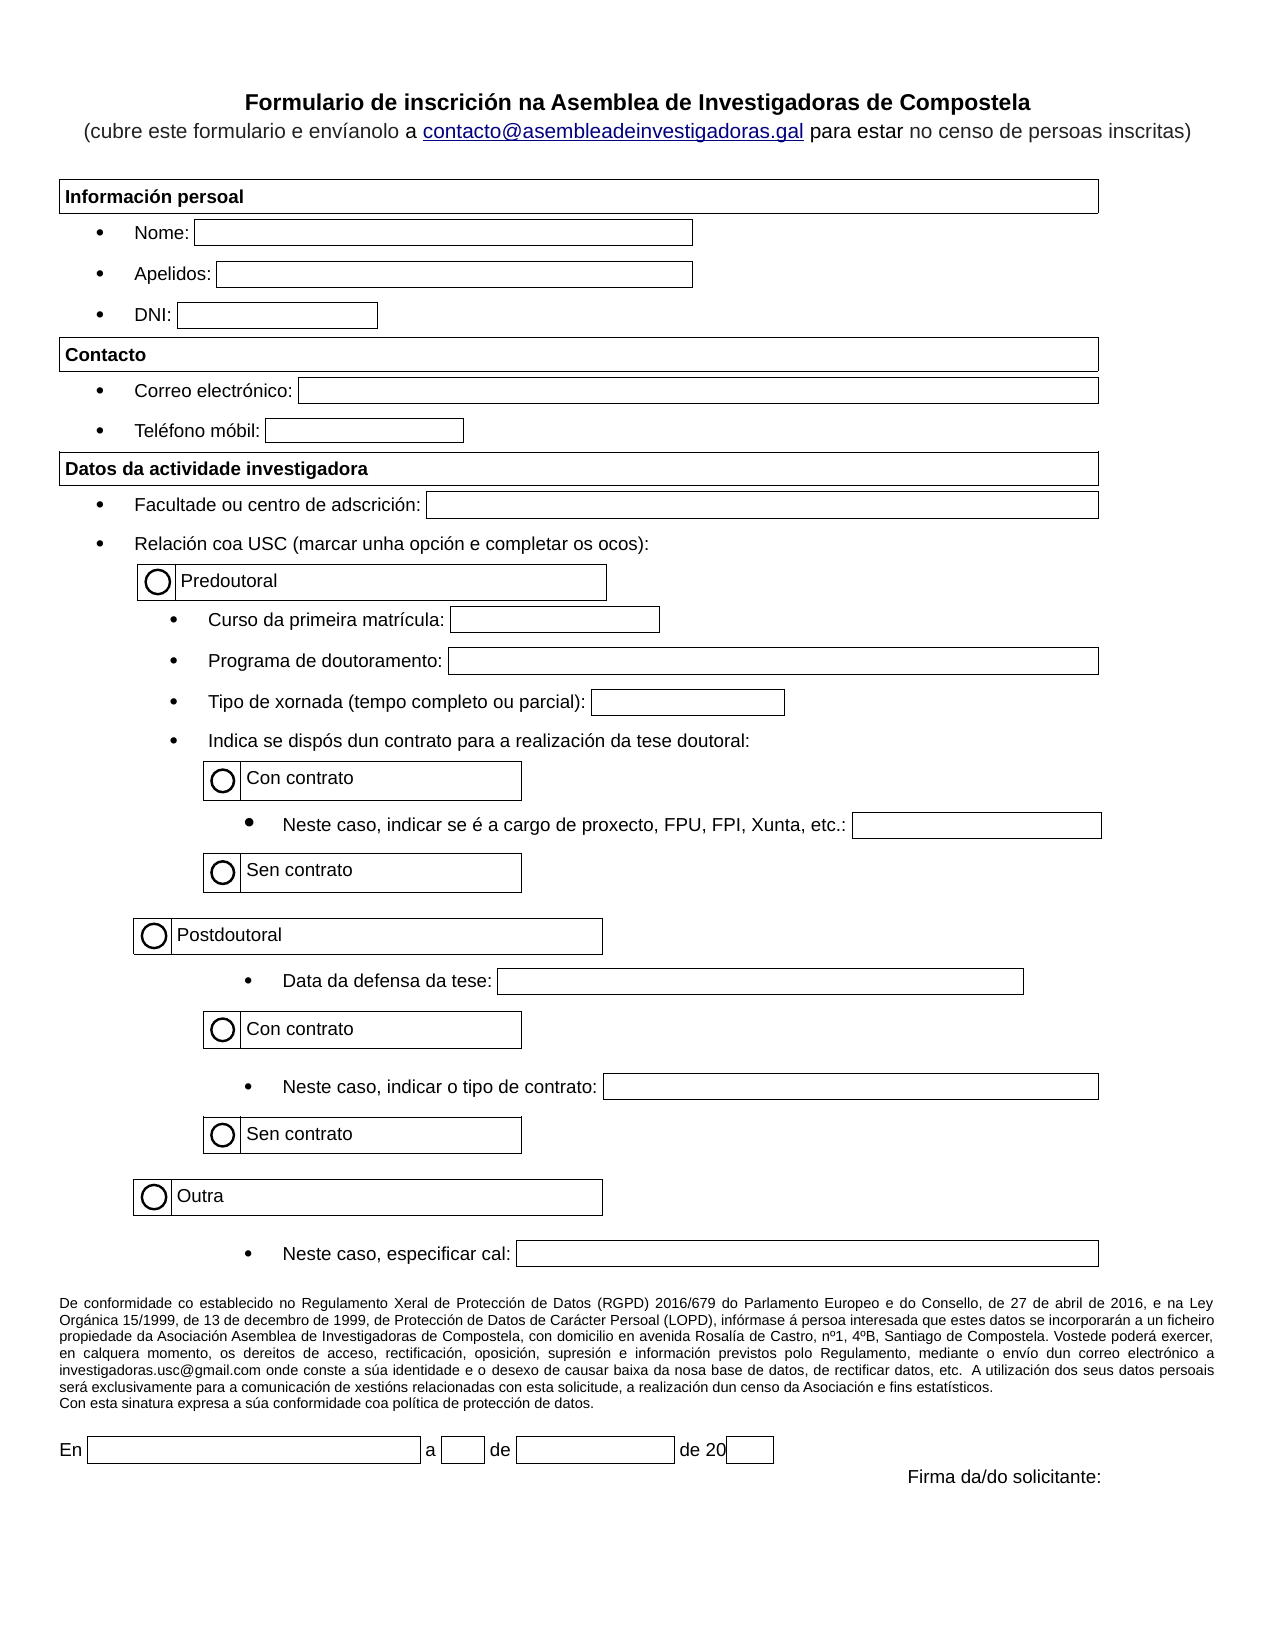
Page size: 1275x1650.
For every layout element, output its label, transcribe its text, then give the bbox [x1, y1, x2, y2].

table_header [204, 854, 240, 892]
table_header Predoutoral [176, 565, 606, 600]
table_header [134, 919, 171, 954]
table_header Datos da actividade investigadora [60, 453, 1098, 485]
table_header [204, 762, 240, 800]
table_header [134, 1180, 171, 1215]
list [693, 219, 1216, 246]
list Teléfono móbil: [97, 418, 265, 442]
list [785, 689, 1216, 715]
list [1102, 812, 1216, 838]
list Apelidos: [97, 261, 216, 287]
text Formulario de inscrición na Asemblea de Investigadoras de Compostela [59, 89, 1216, 115]
table_header Con contrato [241, 1012, 521, 1048]
list [378, 302, 1216, 328]
list Correo electrónico: [97, 377, 298, 403]
table_header [204, 1118, 240, 1153]
list [1099, 1073, 1216, 1099]
text Con esta sinatura expresa a súa conformidade coa política de protección de datos. [59, 1395, 1216, 1412]
text a [421, 1437, 441, 1463]
list Programa de doutoramento: [170, 647, 448, 674]
list [1099, 647, 1216, 674]
text De conformidade co establecido no Regulamento Xeral de Protección de Datos (RGPD) 2016/679 do Parlamento Europeo e do Consello, de 27 de abril de 2016, e na Ley Orgánica 15/1999, de 13 de decembro de 1999, de Protección de Datos de Carácter Persoal (LOPD), infórmase á persoa interesada que estes datos se incorporarán a un ficheiro propiedade da Asociación Asemblea de Investigadoras de Compostela, con domicilio en avenida Rosalía de Castro, nº1, 4ºB, Santiago de Compostela. Vostede poderá exercer, en calquera momento, os dereitos de acceso, rectificación, oposición, supresión e información previstos polo Regulamento, mediante o envío dun correo electrónico a investigadoras.usc@gmail.com onde conste a súa identidade e o desexo de causar baixa da nosa base de datos, de rectificar datos, etc. A utilización dos seus datos persoais será exclusivamente para a comunicación de xestións relacionadas con esta solicitude, a realización dun censo da Asociación e fins estatísticos. [59, 1294, 1216, 1395]
table_header [204, 1012, 240, 1048]
list Relación coa USC (marcar unha opción e completar os ocos): [97, 533, 1216, 554]
table_header Información persoal [60, 180, 1098, 213]
list Facultade ou centro de adscrición: [97, 491, 426, 518]
list DNI: [97, 302, 177, 328]
list Tipo de xornada (tempo completo ou parcial): [170, 689, 591, 715]
table_header Sen contrato [241, 854, 521, 892]
list Data da defensa da tese: [245, 968, 497, 994]
list [693, 261, 1216, 287]
text de 20 [675, 1437, 726, 1463]
table_header [138, 565, 175, 600]
list [660, 606, 1216, 632]
list Indica se dispós dun contrato para a realización da tese doutoral: [170, 730, 1216, 752]
list [1099, 1240, 1216, 1266]
table_header Con contrato [241, 762, 521, 800]
table_header Contacto [60, 338, 1098, 371]
list [464, 418, 1216, 442]
list Neste caso, indicar se é a cargo de proxecto, FPU, FPI, Xunta, etc.: [245, 812, 852, 838]
table_header Postdoutoral [172, 919, 602, 954]
text En [59, 1437, 87, 1463]
list Nome: [97, 219, 194, 246]
text de [485, 1437, 516, 1463]
list [1099, 491, 1216, 518]
list Neste caso, indicar o tipo de contrato: [245, 1073, 603, 1099]
list Curso da primeira matrícula: [170, 606, 450, 632]
table_header Sen contrato [241, 1118, 521, 1153]
table_header Outra [172, 1180, 602, 1215]
text (cubre este formulario e envíanolo a contacto@asembleadeinvestigadoras.gal para estar no censo de persoas inscritas) [59, 119, 1216, 143]
list [1024, 968, 1216, 994]
list Neste caso, especificar cal: [245, 1240, 516, 1266]
list [1099, 377, 1216, 403]
text [774, 1437, 1216, 1463]
text Firma da/do solicitante: [59, 1466, 1216, 1521]
